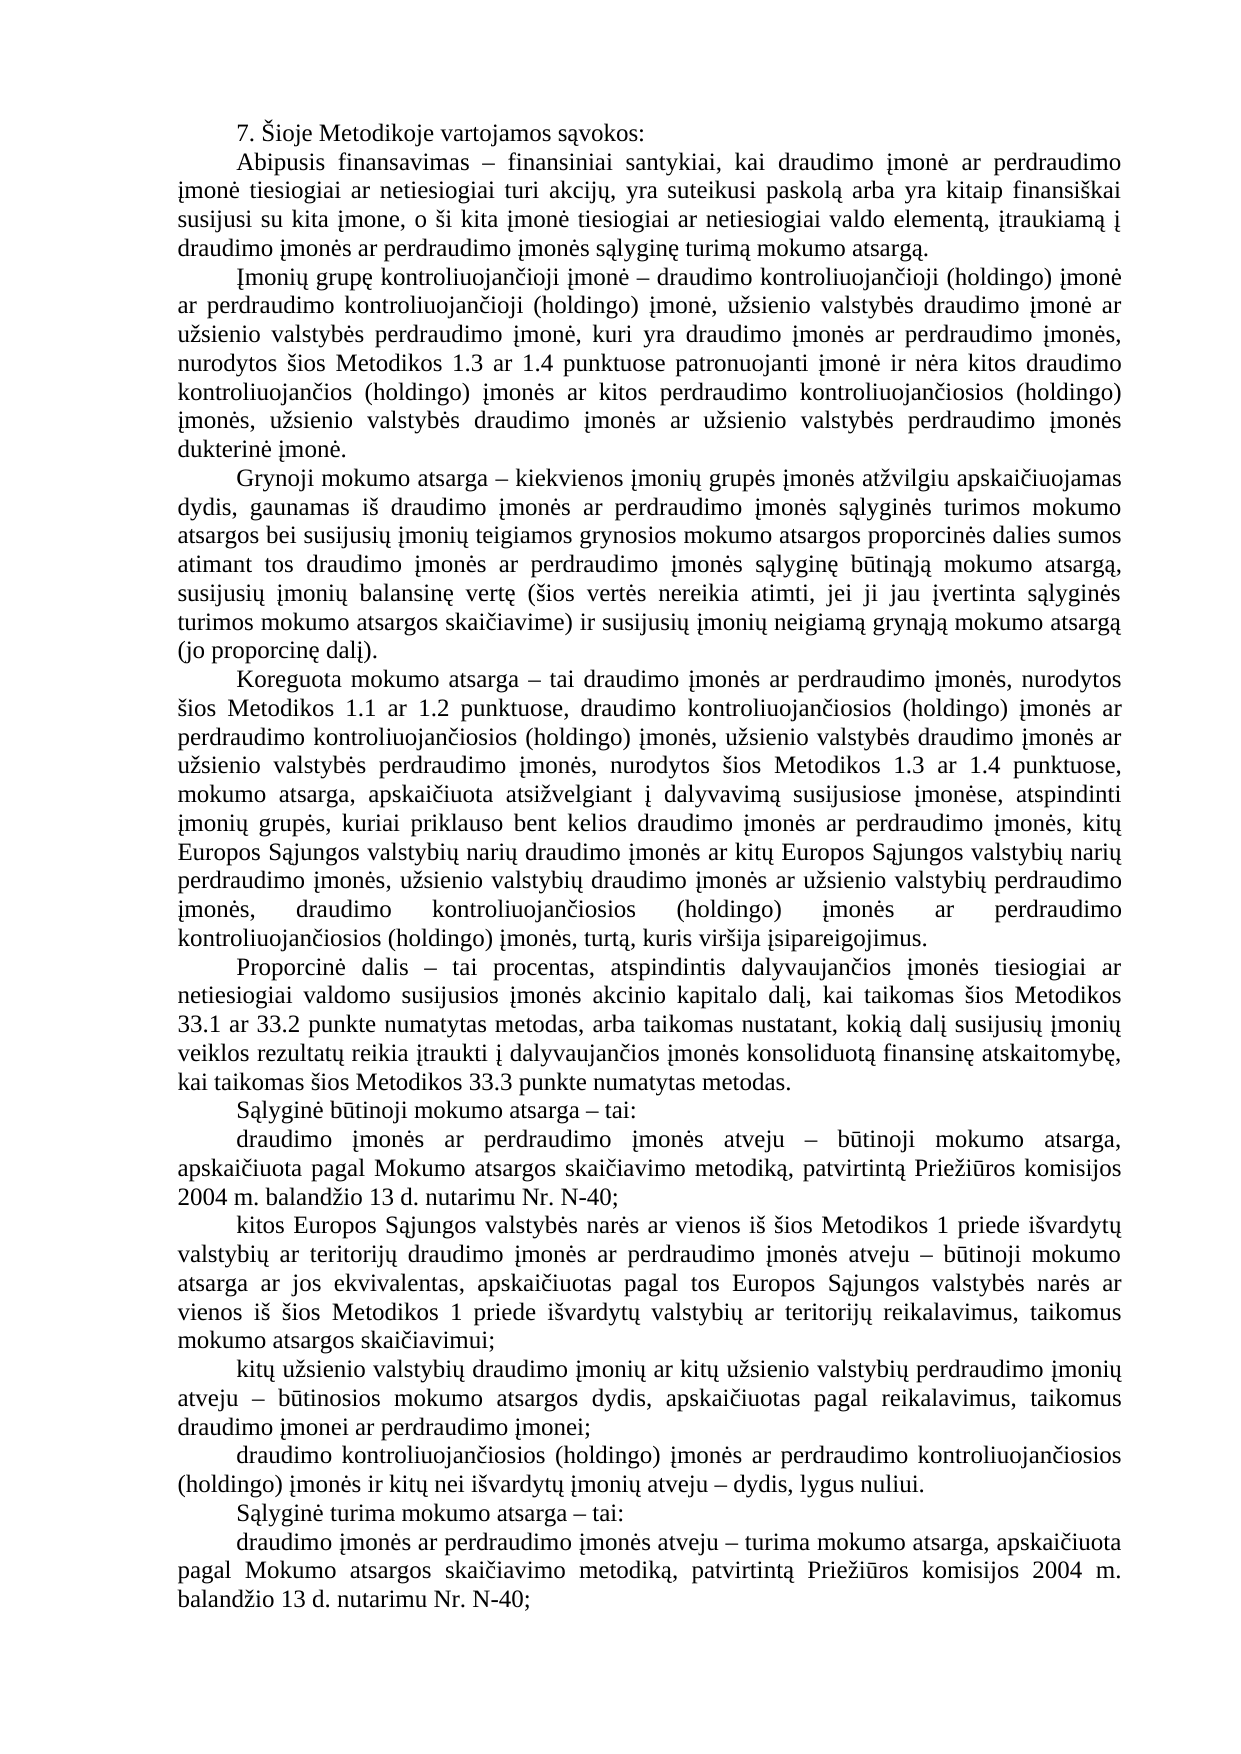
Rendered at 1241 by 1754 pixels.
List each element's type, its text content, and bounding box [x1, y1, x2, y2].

text Įmonių grupę kontroliuojančioji įmonė – draudimo kontroliuojančioji (holdingo) įmonė ar perdraudimo kontroliuojančioji (holdingo) įmonė, užsienio valstybės draudimo įmonė ar užsienio valstybės perdraudimo įmonė, kuri yra draudimo įmonės ar perdraudimo įmonės, nurodytos šios Metodikos 1.3 ar 1.4 punktuose patronuojanti įmonė ir nėra kitos draudimo kontroliuojančios (holdingo) įmonės ar kitos perdraudimo kontroliuojančiosios (holdingo) įmonės, užsienio valstybės draudimo įmonės ar užsienio valstybės perdraudimo įmonės dukterinė įmonė. [177, 262, 1122, 463]
text kitos Europos Sąjungos valstybės narės ar vienos iš šios Metodikos 1 priede išvardytų valstybių ar teritorijų draudimo įmonės ar perdraudimo įmonės atveju – būtinoji mokumo atsarga ar jos ekvivalentas, apskaičiuotas pagal tos Europos Sąjungos valstybės narės ar vienos iš šios Metodikos 1 priede išvardytų valstybių ar teritorijų reikalavimus, taikomus mokumo atsargos skaičiavimui; [177, 1211, 1122, 1354]
text draudimo įmonės ar perdraudimo įmonės atveju – turima mokumo atsarga, apskaičiuota pagal Mokumo atsargos skaičiavimo metodiką, patvirtintą Priežiūros komisijos 2004 m. balandžio 13 d. nutarimu Nr. N-40; [177, 1527, 1122, 1613]
text Grynoji mokumo atsarga – kiekvienos įmonių grupės įmonės atžvilgiu apskaičiuojamas dydis, gaunamas iš draudimo įmonės ar perdraudimo įmonės sąlyginės turimos mokumo atsargos bei susijusių įmonių teigiamos grynosios mokumo atsargos proporcinės dalies sumos atimant tos draudimo įmonės ar perdraudimo įmonės sąlyginę būtinąją mokumo atsargą, susijusių įmonių balansinę vertę (šios vertės nereikia atimti, jei ji jau įvertinta sąlyginės turimos mokumo atsargos skaičiavime) ir susijusių įmonių neigiamą grynąją mokumo atsargą (jo proporcinę dalį). [177, 463, 1122, 664]
text Proporcinė dalis – tai procentas, atspindintis dalyvaujančios įmonės tiesiogiai ar netiesiogiai valdomo susijusios įmonės akcinio kapitalo dalį, kai taikomas šios Metodikos 33.1 ar 33.2 punkte numatytas metodas, arba taikomas nustatant, kokią dalį susijusių įmonių veiklos rezultatų reikia įtraukti į dalyvaujančios įmonės konsoliduotą finansinę atskaitomybę, kai taikomas šios Metodikos 33.3 punkte numatytas metodas. [177, 952, 1122, 1096]
text Koreguota mokumo atsarga – tai draudimo įmonės ar perdraudimo įmonės, nurodytos šios Metodikos 1.1 ar 1.2 punktuose, draudimo kontroliuojančiosios (holdingo) įmonės ar perdraudimo kontroliuojančiosios (holdingo) įmonės, užsienio valstybės draudimo įmonės ar užsienio valstybės perdraudimo įmonės, nurodytos šios Metodikos 1.3 ar 1.4 punktuose, mokumo atsarga, apskaičiuota atsižvelgiant į dalyvavimą susijusiose įmonėse, atspindinti įmonių grupės, kuriai priklauso bent kelios draudimo įmonės ar perdraudimo įmonės, kitų Europos Sąjungos valstybių narių draudimo įmonės ar kitų Europos Sąjungos valstybių narių perdraudimo įmonės, užsienio valstybių draudimo įmonės ar užsienio valstybių perdraudimo įmonės, draudimo kontroliuojančiosios (holdingo) įmonės ar perdraudimo kontroliuojančiosios (holdingo) įmonės, turtą, kuris viršija įsipareigojimus. [177, 664, 1122, 952]
text Abipusis finansavimas – finansiniai santykiai, kai draudimo įmonė ar perdraudimo įmonė tiesiogiai ar netiesiogiai turi akcijų, yra suteikusi paskolą arba yra kitaip finansiškai susijusi su kita įmone, o ši kita įmonė tiesiogiai ar netiesiogiai valdo elementą, įtraukiamą į draudimo įmonės ar perdraudimo įmonės sąlyginę turimą mokumo atsargą. [177, 147, 1122, 262]
text Sąlyginė būtinoji mokumo atsarga – tai: [177, 1096, 1122, 1124]
text 7. Šioje Metodikoje vartojamos sąvokos: [177, 118, 1122, 147]
text Sąlyginė turima mokumo atsarga – tai: [177, 1498, 1122, 1527]
text draudimo kontroliuojančiosios (holdingo) įmonės ar perdraudimo kontroliuojančiosios (holdingo) įmonės ir kitų nei išvardytų įmonių atveju – dydis, lygus nuliui. [177, 1441, 1122, 1498]
text kitų užsienio valstybių draudimo įmonių ar kitų užsienio valstybių perdraudimo įmonių atveju – būtinosios mokumo atsargos dydis, apskaičiuotas pagal reikalavimus, taikomus draudimo įmonei ar perdraudimo įmonei; [177, 1354, 1122, 1441]
text draudimo įmonės ar perdraudimo įmonės atveju – būtinoji mokumo atsarga, apskaičiuota pagal Mokumo atsargos skaičiavimo metodiką, patvirtintą Priežiūros komisijos 2004 m. balandžio 13 d. nutarimu Nr. N-40; [177, 1124, 1122, 1211]
